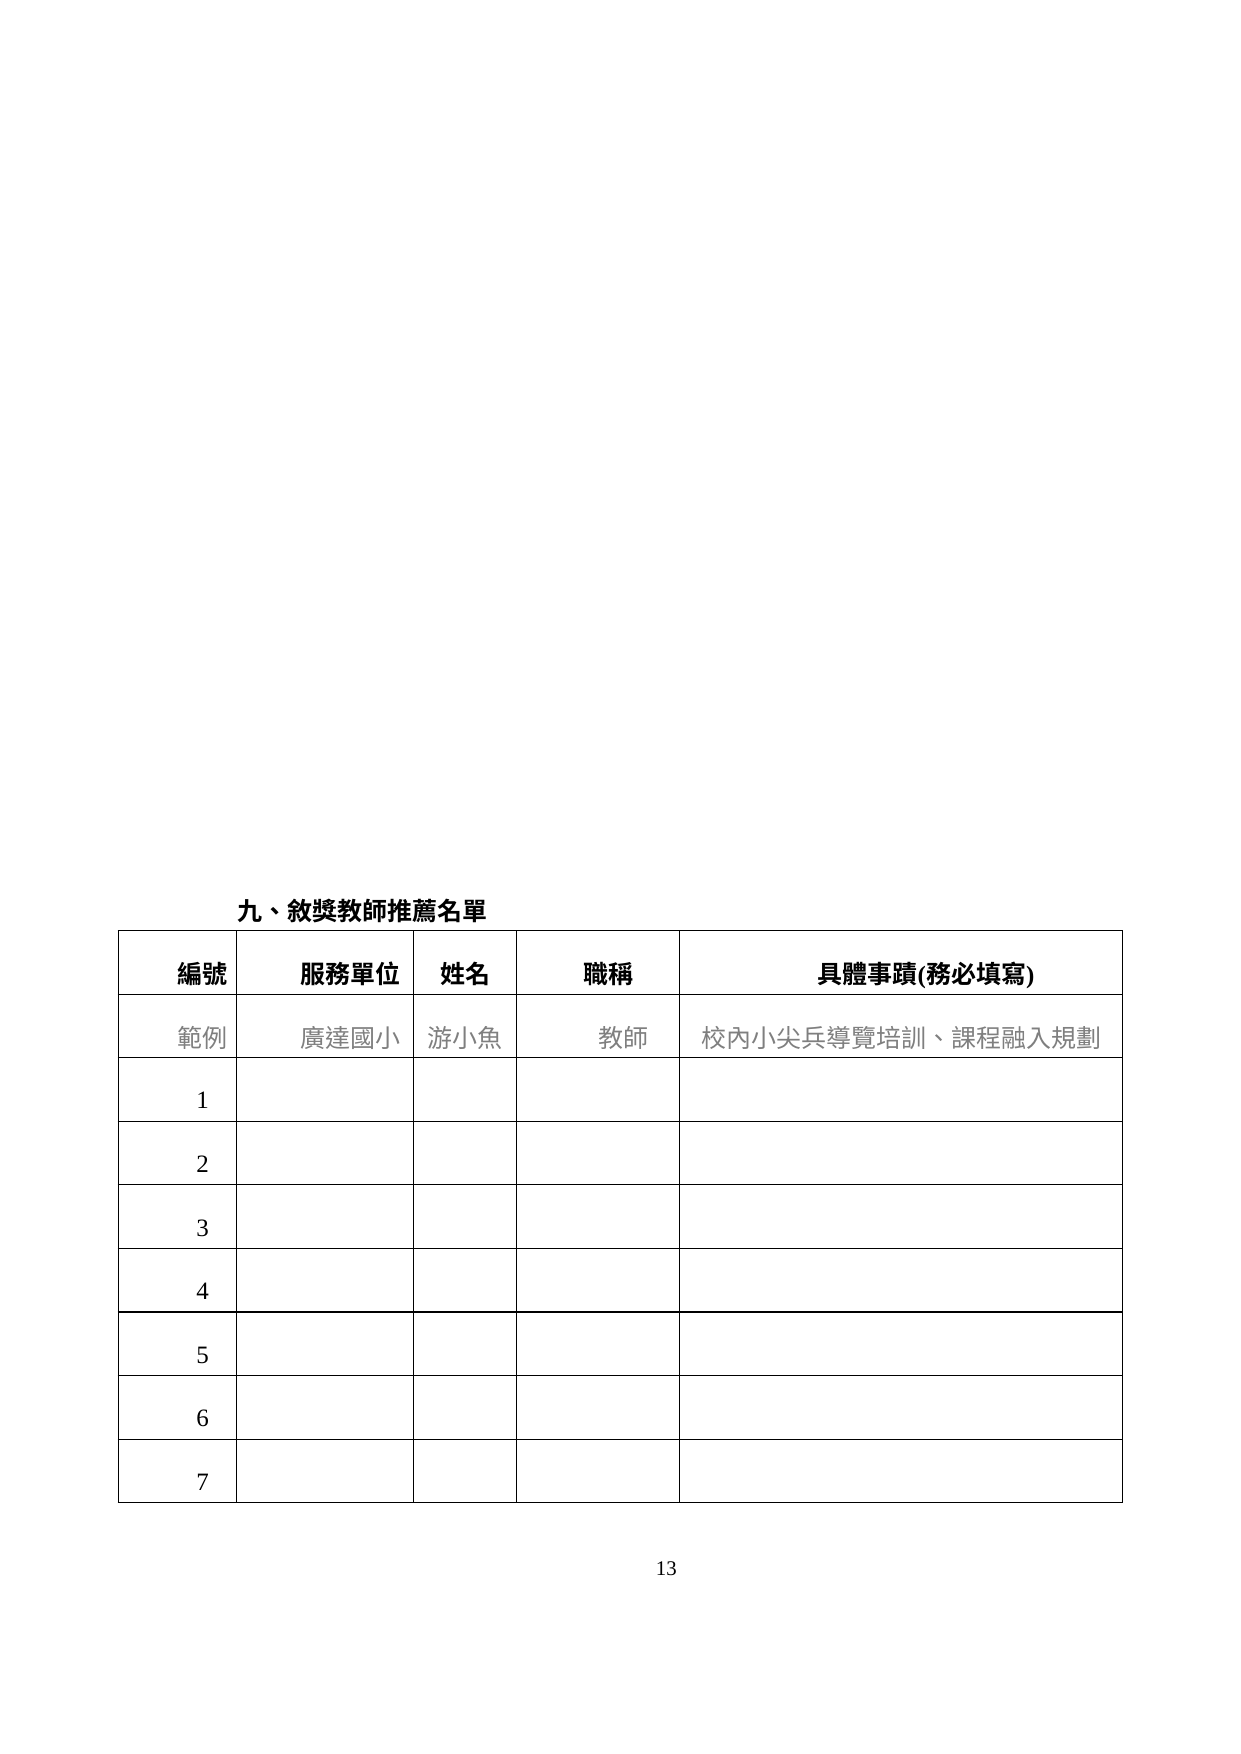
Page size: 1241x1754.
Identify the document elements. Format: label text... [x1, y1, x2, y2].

table_cell [414, 1249, 516, 1311]
table_header 具體事蹟(務必填寫) [680, 931, 1122, 994]
table_cell 廣達國小 [237, 995, 413, 1057]
table_header 編號 [119, 931, 236, 994]
table_cell [680, 1185, 1122, 1248]
table_cell [237, 1313, 413, 1375]
table_cell [680, 1122, 1122, 1184]
table_cell 6 [119, 1376, 236, 1438]
table_cell [414, 1185, 516, 1248]
table_cell [237, 1376, 413, 1438]
table_cell [414, 1313, 516, 1375]
table_header 職稱 [517, 931, 679, 994]
table_cell [237, 1185, 413, 1248]
table_cell 7 [119, 1440, 236, 1502]
table_cell [237, 1122, 413, 1184]
table_cell 游小魚 [414, 995, 516, 1057]
table_cell [414, 1440, 516, 1502]
table_cell 5 [119, 1313, 236, 1375]
table_cell [517, 1376, 679, 1438]
table_cell 3 [119, 1185, 236, 1248]
table_cell 教師 [517, 995, 679, 1057]
table_cell 校內小尖兵導覽培訓、課程融入規劃 [680, 995, 1122, 1057]
table_cell [414, 1376, 516, 1438]
table_cell 範例 [119, 995, 236, 1057]
table_cell [414, 1058, 516, 1121]
table_cell [680, 1440, 1122, 1502]
table_header 姓名 [414, 931, 516, 994]
table_cell 1 [119, 1058, 236, 1121]
table_cell [517, 1058, 679, 1121]
table_cell [680, 1376, 1122, 1438]
table_cell 4 [119, 1249, 236, 1311]
table_cell [517, 1440, 679, 1502]
table_cell [414, 1122, 516, 1184]
table_cell [517, 1313, 679, 1375]
table_cell [517, 1122, 679, 1184]
table_cell [517, 1185, 679, 1248]
table_cell [680, 1249, 1122, 1311]
table_cell [680, 1058, 1122, 1121]
table_cell [517, 1249, 679, 1311]
table_cell 2 [119, 1122, 236, 1184]
table_cell [237, 1058, 413, 1121]
table_cell [237, 1249, 413, 1311]
table_cell [237, 1440, 413, 1502]
text 九、敘獎教師推薦名單 [187, 868, 1053, 930]
table_header 服務單位 [237, 931, 413, 994]
table_cell [680, 1313, 1122, 1375]
